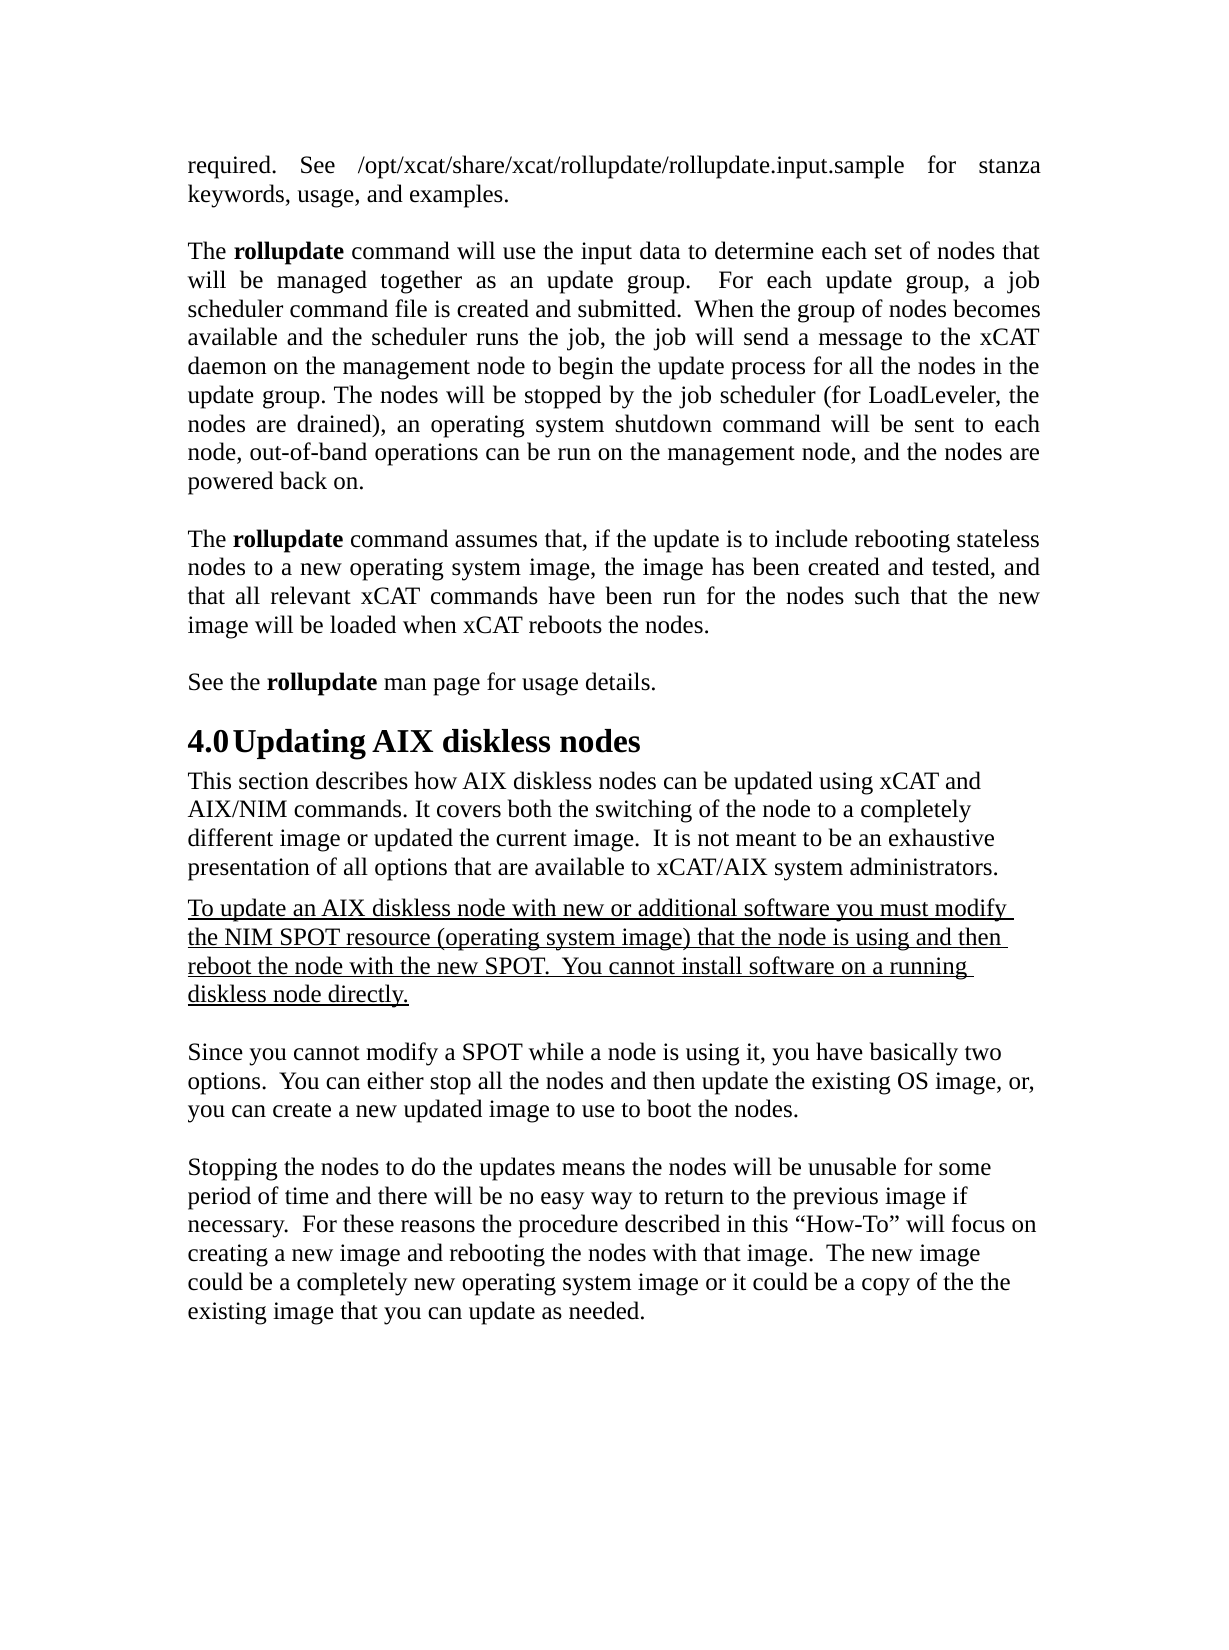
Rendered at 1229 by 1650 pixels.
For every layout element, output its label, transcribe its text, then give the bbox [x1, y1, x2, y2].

text Stopping the nodes to do the updates means the nodes will be unusable for some period of time and there will be no easy way to return to the previous image if necessary. For these reasons the procedure described in this “How-To” will focus on creating a new image and rebooting the nodes with that image. The new image could be a completely new operating system image or it could be a copy of the the existing image that you can update as needed. [187, 1152, 1041, 1324]
text Since you cannot modify a SPOT while a node is using it, you have basically two options. You can either stop all the nodes and then update the existing OS image, or, you can create a new updated image to use to boot the nodes. [187, 1037, 1041, 1123]
subtitle Updating AIX diskless nodes [187, 721, 1041, 759]
text The rollupdate command will use the input data to determine each set of nodes that will be managed together as an update group. For each update group, a job scheduler command file is created and submitted. When the group of nodes becomes available and the scheduler runs the job, the job will send a message to the xCAT daemon on the management node to begin the update process for all the nodes in the update group. The nodes will be stopped by the job scheduler (for LoadLeveler, the nodes are drained), an operating system shutdown command will be sent to each node, out-of-band operations can be run on the management node, and the nodes are powered back on. [187, 236, 1041, 495]
text The rollupdate command assumes that, if the update is to include rebooting stateless nodes to a new operating system image, the image has been created and tested, and that all relevant xCAT commands have been run for the nodes such that the new image will be loaded when xCAT reboots the nodes. [187, 524, 1041, 639]
text See the rollupdate man page for usage details. [187, 667, 1041, 696]
text This section describes how AIX diskless nodes can be updated using xCAT and AIX/NIM commands. It covers both the switching of the node to a completely different image or updated the current image. It is not meant to be an exhaustive presentation of all options that are available to xCAT/AIX system administrators. [187, 766, 1041, 881]
text required. See /opt/xcat/share/xcat/rollupdate/rollupdate.input.sample for stanza keywords, usage, and examples. [187, 150, 1041, 207]
text To update an AIX diskless node with new or additional software you must modify the NIM SPOT resource (operating system image) that the node is using and then reboot the node with the new SPOT. You cannot install software on a running diskless node directly. [187, 893, 1041, 1008]
